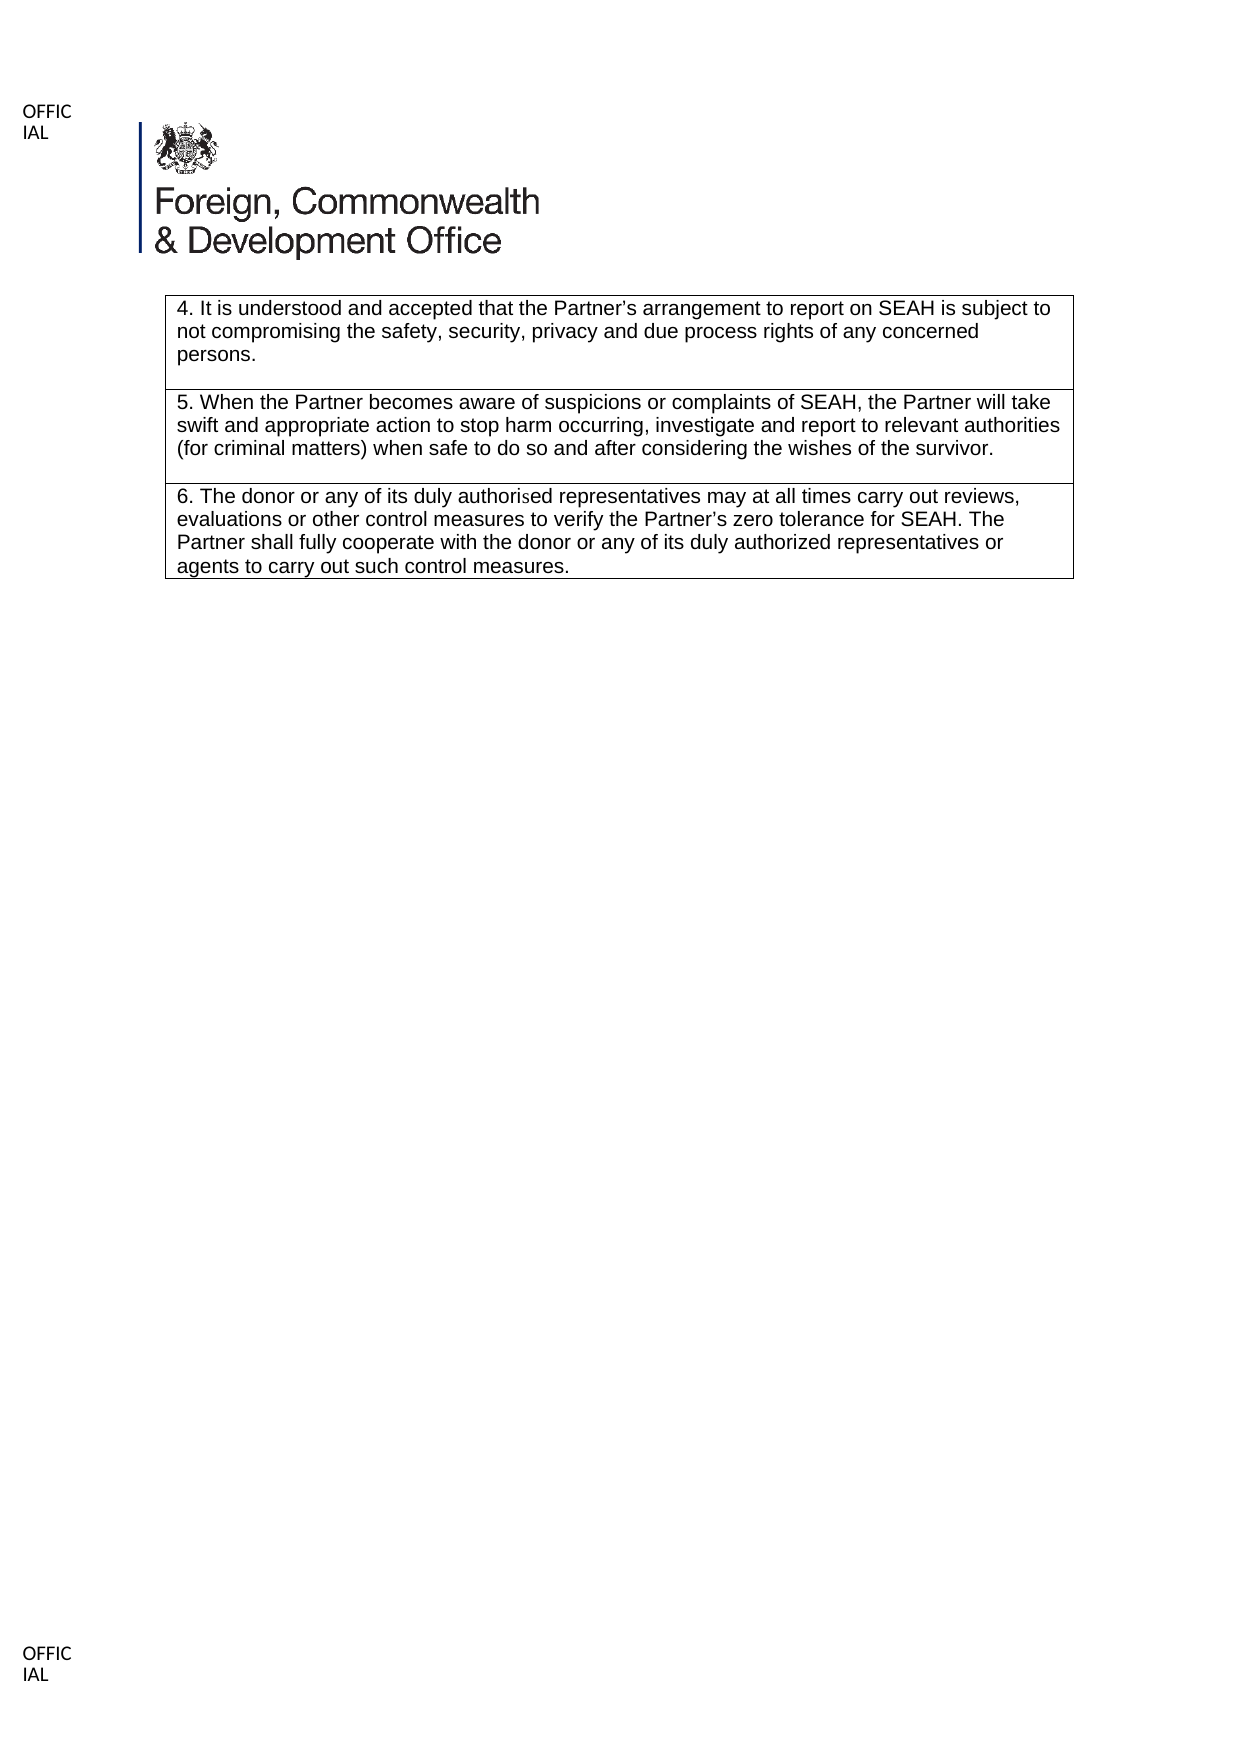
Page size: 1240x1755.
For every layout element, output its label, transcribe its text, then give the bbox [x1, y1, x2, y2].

picture [138, 122, 541, 260]
table_cell 6. The donor or any of its duly authorised representatives may at all times carry out reviews, evaluations or other control measures to verify the Partner’s zero tolerance for SEAH. The Partner shall fully cooperate with the donor or any of its duly authorized representatives or agents to carry out such control measures. [166, 484, 1073, 577]
table_cell 5. When the Partner becomes aware of suspicions or complaints of SEAH, the Partner will take swift and appropriate action to stop harm occurring, investigate and report to relevant authorities (for criminal matters) when safe to do so and after considering the wishes of the survivor. [166, 390, 1073, 483]
table_cell 4. It is understood and accepted that the Partner’s arrangement to report on SEAH is subject to not compromising the safety, security, privacy and due process rights of any concerned persons. [166, 296, 1073, 389]
